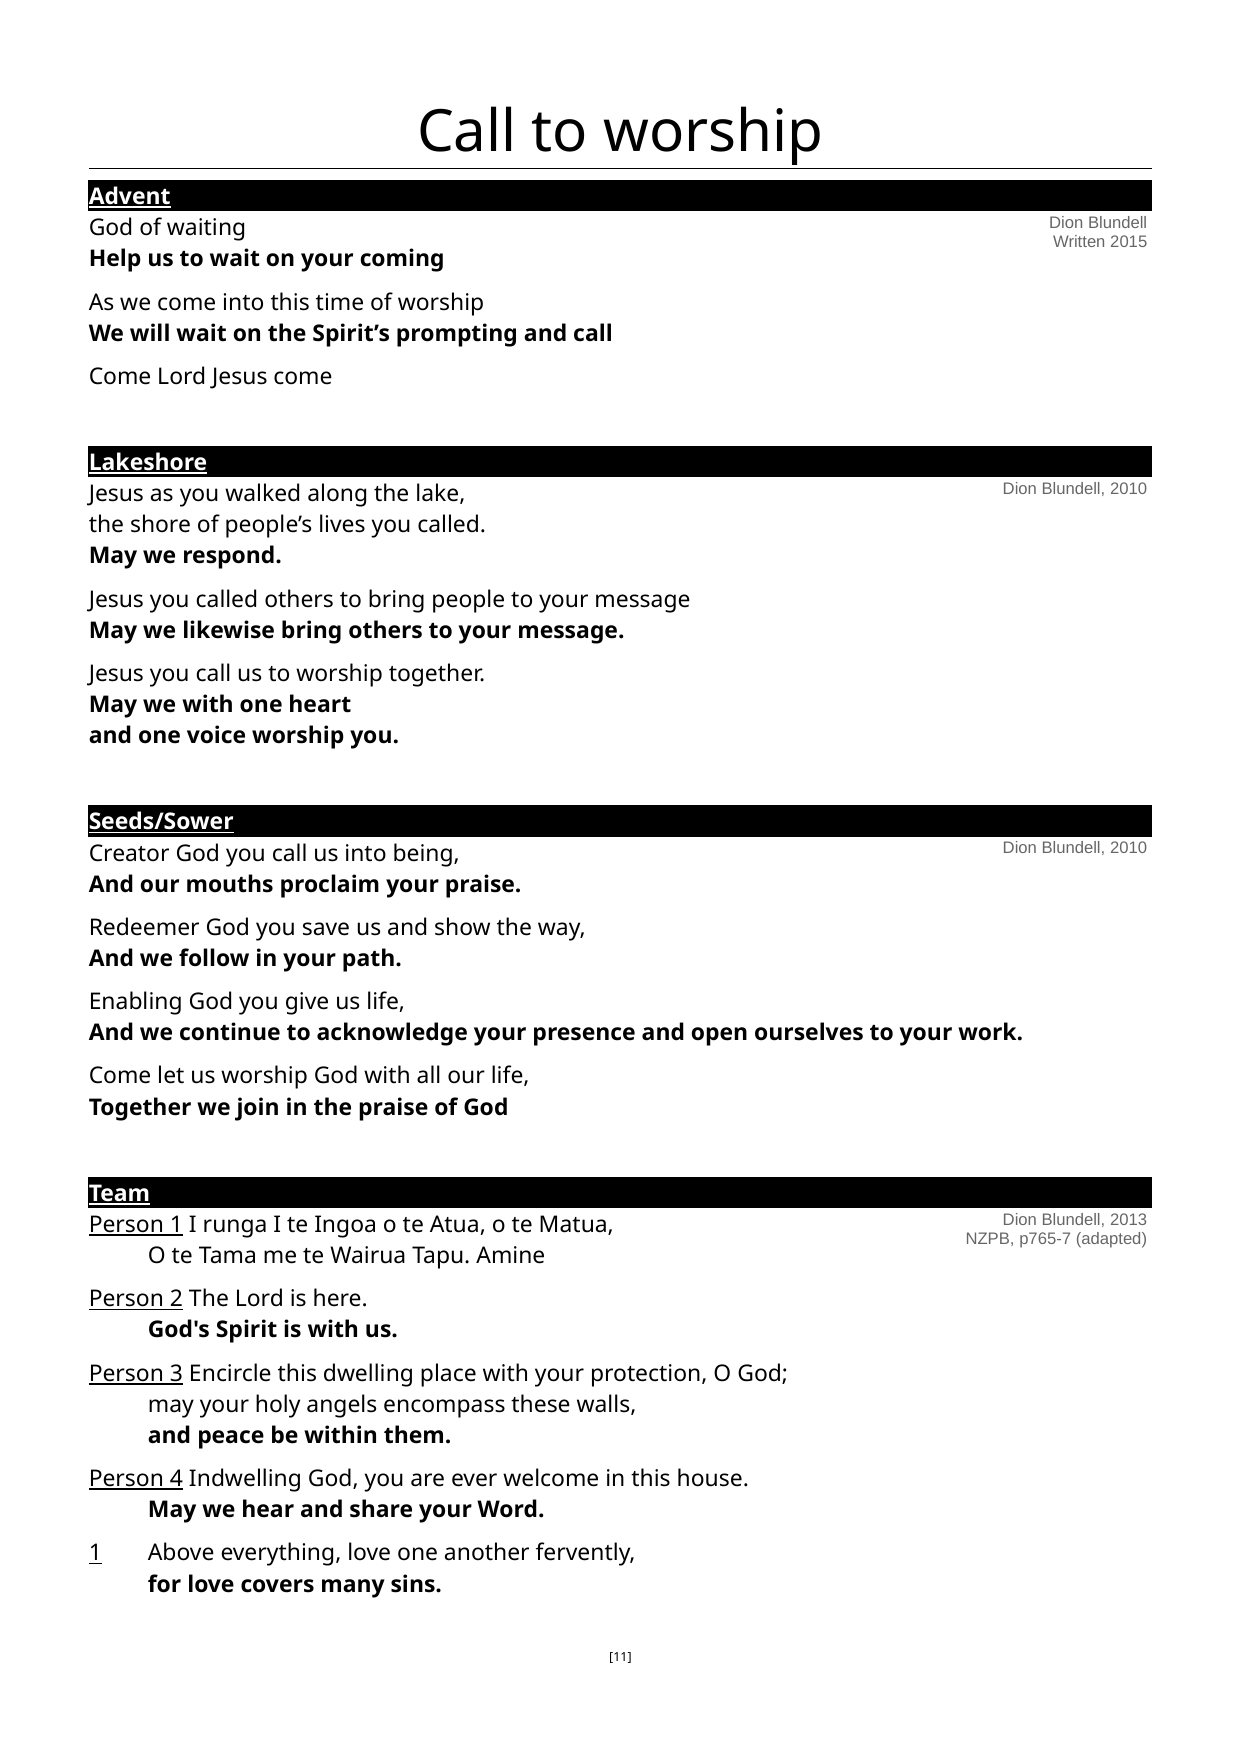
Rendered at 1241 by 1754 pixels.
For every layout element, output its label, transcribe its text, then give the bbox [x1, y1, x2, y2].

text Person 3 Encircle this dwelling place with your protection, O God; may your holy angels encompass these walls, and peace be within them. [88, 1356, 1152, 1450]
text Jesus you called others to bring people to your message [88, 582, 1152, 614]
text Creator God you call us into being, [88, 837, 1152, 868]
text Enabling God you give us life, [88, 985, 1152, 1016]
text Person 2 The Lord is here. God's Spirit is with us. [88, 1282, 1152, 1345]
text And our mouths proclaim your praise. [88, 868, 1152, 899]
text And we follow in your path. [88, 942, 1152, 973]
text We will wait on the Spirit’s prompting and call [88, 317, 1152, 348]
title Call to worship [88, 88, 1152, 168]
text May we respond. [88, 539, 1152, 571]
text God of waiting [88, 211, 1152, 242]
text And we continue to acknowledge your presence and open ourselves to your work. [88, 1016, 1152, 1048]
text May we with one heart and one voice worship you. [88, 688, 1152, 751]
text Redeemer God you save us and show the way, [88, 911, 1152, 942]
text Jesus as you walked along the lake, the shore of people’s lives you called. [88, 477, 1152, 539]
text As we come into this time of worship [88, 285, 1152, 317]
subtitle Seeds/Sower [88, 805, 1152, 837]
text Together we join in the praise of God [88, 1091, 1152, 1122]
text Person 4 Indwelling God, you are ever welcome in this house. May we hear and share your Word. [88, 1462, 1152, 1524]
subtitle Team [88, 1177, 1152, 1208]
text May we likewise bring others to your message. [88, 614, 1152, 645]
text Jesus you call us to worship together. [88, 657, 1152, 688]
subtitle Lakeshore [88, 446, 1152, 477]
text Come Lord Jesus come [88, 360, 1152, 391]
text Come let us worship God with all our life, [88, 1059, 1152, 1091]
subtitle Advent [88, 180, 1152, 211]
text Person 1 I runga I te Ingoa o te Atua, o te Matua, O te Tama me te Wairua Tapu. Amine [88, 1208, 1152, 1270]
text 1 Above everything, love one another fervently, for love covers many sins. [88, 1536, 1152, 1599]
text Help us to wait on your coming [88, 242, 1152, 274]
